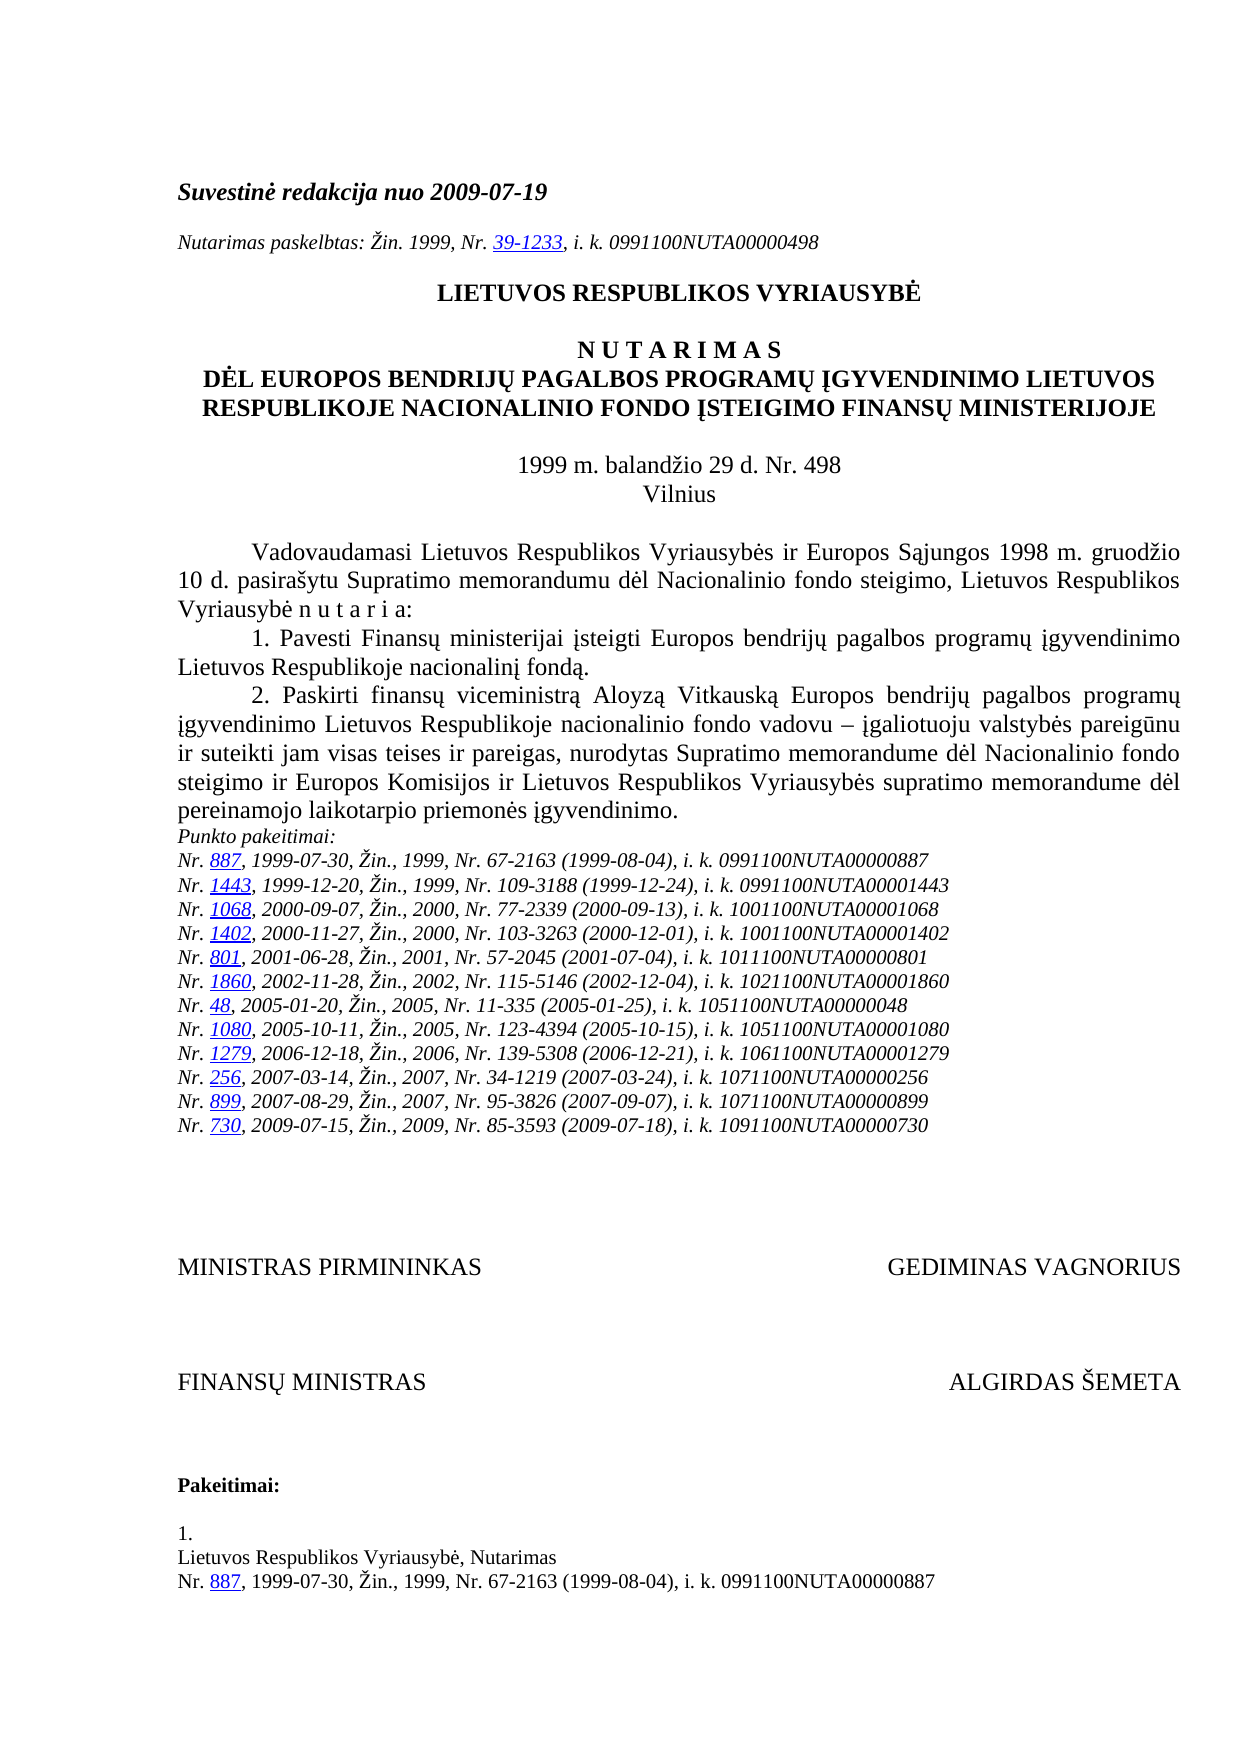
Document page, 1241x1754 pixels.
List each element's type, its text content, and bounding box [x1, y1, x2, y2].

text Nr. 256, 2007-03-14, Žin., 2007, Nr. 34-1219 (2007-03-24), i. k. 1071100NUTA00000256 [177, 1065, 1181, 1089]
text Nr. 887, 1999-07-30, Žin., 1999, Nr. 67-2163 (1999-08-04), i. k. 0991100NUTA00000887 [177, 1569, 1181, 1593]
text N U T A R I M A S [177, 336, 1181, 364]
text 1. [177, 1521, 1181, 1545]
text Vilnius [177, 479, 1181, 508]
text Vadovaudamasi Lietuvos Respublikos Vyriausybės ir Europos Sąjungos 1998 m. gruodžio 10 d. pasirašytu Supratimo memorandumu dėl Nacionalinio fondo steigimo, Lietuvos Respublikos Vyriausybė nutaria: [177, 537, 1181, 623]
text Nr. 1068, 2000-09-07, Žin., 2000, Nr. 77-2339 (2000-09-13), i. k. 1001100NUTA00001068 [177, 897, 1181, 921]
text Nr. 1443, 1999-12-20, Žin., 1999, Nr. 109-3188 (1999-12-24), i. k. 0991100NUTA00001443 [177, 872, 1181, 897]
text Nr. 1860, 2002-11-28, Žin., 2002, Nr. 115-5146 (2002-12-04), i. k. 1021100NUTA00001860 [177, 969, 1181, 993]
text Nr. 1402, 2000-11-27, Žin., 2000, Nr. 103-3263 (2000-12-01), i. k. 1001100NUTA00001402 [177, 921, 1181, 945]
text Nutarimas paskelbtas: Žin. 1999, Nr. 39-1233, i. k. 0991100NUTA00000498 [177, 230, 1181, 254]
text Punkto pakeitimai: [177, 824, 1181, 848]
text Nr. 730, 2009-07-15, Žin., 2009, Nr. 85-3593 (2009-07-18), i. k. 1091100NUTA00000730 [177, 1113, 1181, 1137]
text Nr. 887, 1999-07-30, Žin., 1999, Nr. 67-2163 (1999-08-04), i. k. 0991100NUTA00000887 [177, 848, 1181, 872]
text Nr. 899, 2007-08-29, Žin., 2007, Nr. 95-3826 (2007-09-07), i. k. 1071100NUTA00000899 [177, 1089, 1181, 1113]
text 2. Paskirti finansų viceministrą Aloyzą Vitkauską Europos bendrijų pagalbos programų įgyvendinimo Lietuvos Respublikoje nacionalinio fondo vadovu – įgaliotuoju valstybės pareigūnu ir suteikti jam visas teises ir pareigas, nurodytas Supratimo memorandume dėl Nacionalinio fondo steigimo ir Europos Komisijos ir Lietuvos Respublikos Vyriausybės supratimo memorandume dėl pereinamojo laikotarpio priemonės įgyvendinimo. [177, 681, 1181, 824]
text Nr. 48, 2005-01-20, Žin., 2005, Nr. 11-335 (2005-01-25), i. k. 1051100NUTA00000048 [177, 993, 1181, 1017]
text Nr. 1279, 2006-12-18, Žin., 2006, Nr. 139-5308 (2006-12-21), i. k. 1061100NUTA00001279 [177, 1041, 1181, 1065]
text Lietuvos Respublikos Vyriausybė, Nutarimas [177, 1545, 1181, 1569]
text LIETUVOS RESPUBLIKOS VYRIAUSYBĖ [177, 278, 1181, 307]
text Nr. 801, 2001-06-28, Žin., 2001, Nr. 57-2045 (2001-07-04), i. k. 1011100NUTA00000801 [177, 945, 1181, 969]
text Nr. 1080, 2005-10-11, Žin., 2005, Nr. 123-4394 (2005-10-15), i. k. 1051100NUTA00001080 [177, 1017, 1181, 1041]
text FINANSŲ MINISTRAS ALGIRDAS ŠEMETA [177, 1367, 1181, 1396]
text Pakeitimai: [177, 1473, 1181, 1497]
text Suvestinė redakcija nuo 2009-07-19 [177, 177, 1181, 206]
text 1999 m. balandžio 29 d. Nr. 498 [177, 451, 1181, 479]
text 1. Pavesti Finansų ministerijai įsteigti Europos bendrijų pagalbos programų įgyvendinimo Lietuvos Respublikoje nacionalinį fondą. [177, 623, 1181, 681]
text DĖL EUROPOS BENDRIJŲ PAGALBOS PROGRAMŲ ĮGYVENDINIMO LIETUVOS RESPUBLIKOJE NACIONALINIO FONDO ĮSTEIGIMO FINANSŲ MINISTERIJOJE [177, 364, 1181, 422]
text MINISTRAS PIRMININKAS GEDIMINAS VAGNORIUS [177, 1252, 1181, 1281]
